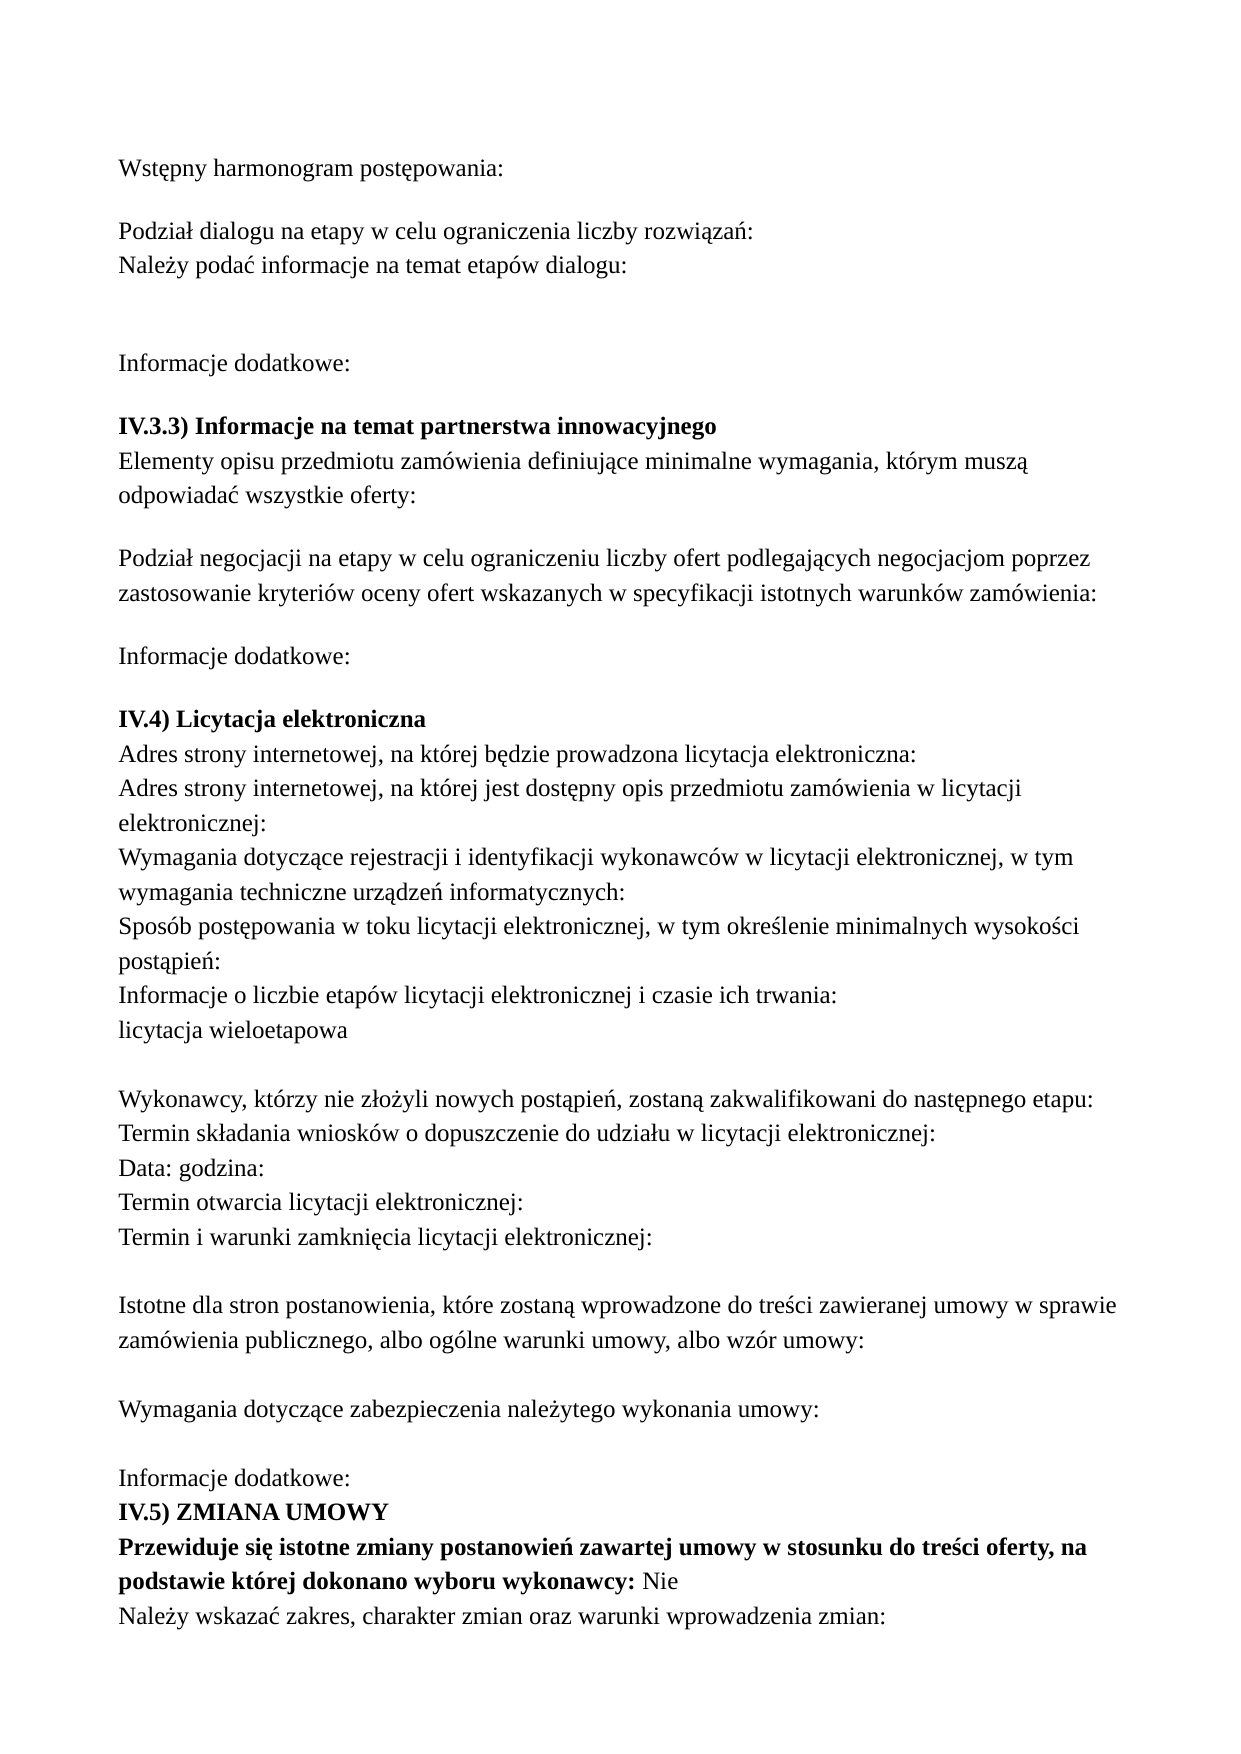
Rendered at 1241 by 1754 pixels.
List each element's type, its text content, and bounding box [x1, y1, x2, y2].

text Termin i warunki zamknięcia licytacji elektronicznej: [118, 1222, 1122, 1250]
text Termin składania wniosków o dopuszczenie do udziału w licytacji elektronicznej: Data: godzina: Termin otwarcia licytacji elektronicznej: [118, 1118, 1122, 1216]
text Adres strony internetowej, na której jest dostępny opis przedmiotu zamówienia w licytacji elektronicznej: [118, 773, 1122, 837]
text Wymagania dotyczące rejestracji i identyfikacji wykonawców w licytacji elektronicznej, w tym wymagania techniczne urządzeń informatycznych: [118, 842, 1122, 906]
text Sposób postępowania w toku licytacji elektronicznej, w tym określenie minimalnych wysokości postąpień: [118, 911, 1122, 974]
text IV.5) ZMIANA UMOWY Przewiduje się istotne zmiany postanowień zawartej umowy w stosunku do treści oferty, na podstawie której dokonano wyboru wykonawcy: Nie Należy wskazać zakres, charakter zmian oraz warunki wprowadzenia zmian: [118, 1497, 1122, 1629]
text Istotne dla stron postanowienia, które zostaną wprowadzone do treści zawieranej umowy w sprawie zamówienia publicznego, albo ogólne warunki umowy, albo wzór umowy: [118, 1256, 1122, 1354]
text Wymagania dotyczące zabezpieczenia należytego wykonania umowy: [118, 1359, 1122, 1423]
text licytacja wieloetapowa Wykonawcy, którzy nie złożyli nowych postąpień, zostaną zakwalifikowani do następnego etapu: [118, 1015, 1122, 1112]
text Informacje o liczbie etapów licytacji elektronicznej i czasie ich trwania: [118, 980, 1122, 1009]
text Wstępny harmonogram postępowania: Podział dialogu na etapy w celu ograniczenia liczby rozwiązań: Należy podać informacje na temat etapów dialogu: Informacje dodatkowe: IV.3.3) Informacje na temat partnerstwa innowacyjnego Elementy opisu przedmiotu zamówienia definiujące minimalne wymagania, którym muszą odpowiadać wszystkie oferty: Podział negocjacji na etapy w celu ograniczeniu liczby ofert podlegających negocjacjom poprzez zastosowanie kryteriów oceny ofert wskazanych w specyfikacji istotnych warunków zamówienia: Informacje dodatkowe: IV.4) Licytacja elektroniczna Adres strony internetowej, na której będzie prowadzona licytacja elektroniczna: [118, 118, 1122, 768]
text Informacje dodatkowe: [118, 1428, 1122, 1492]
